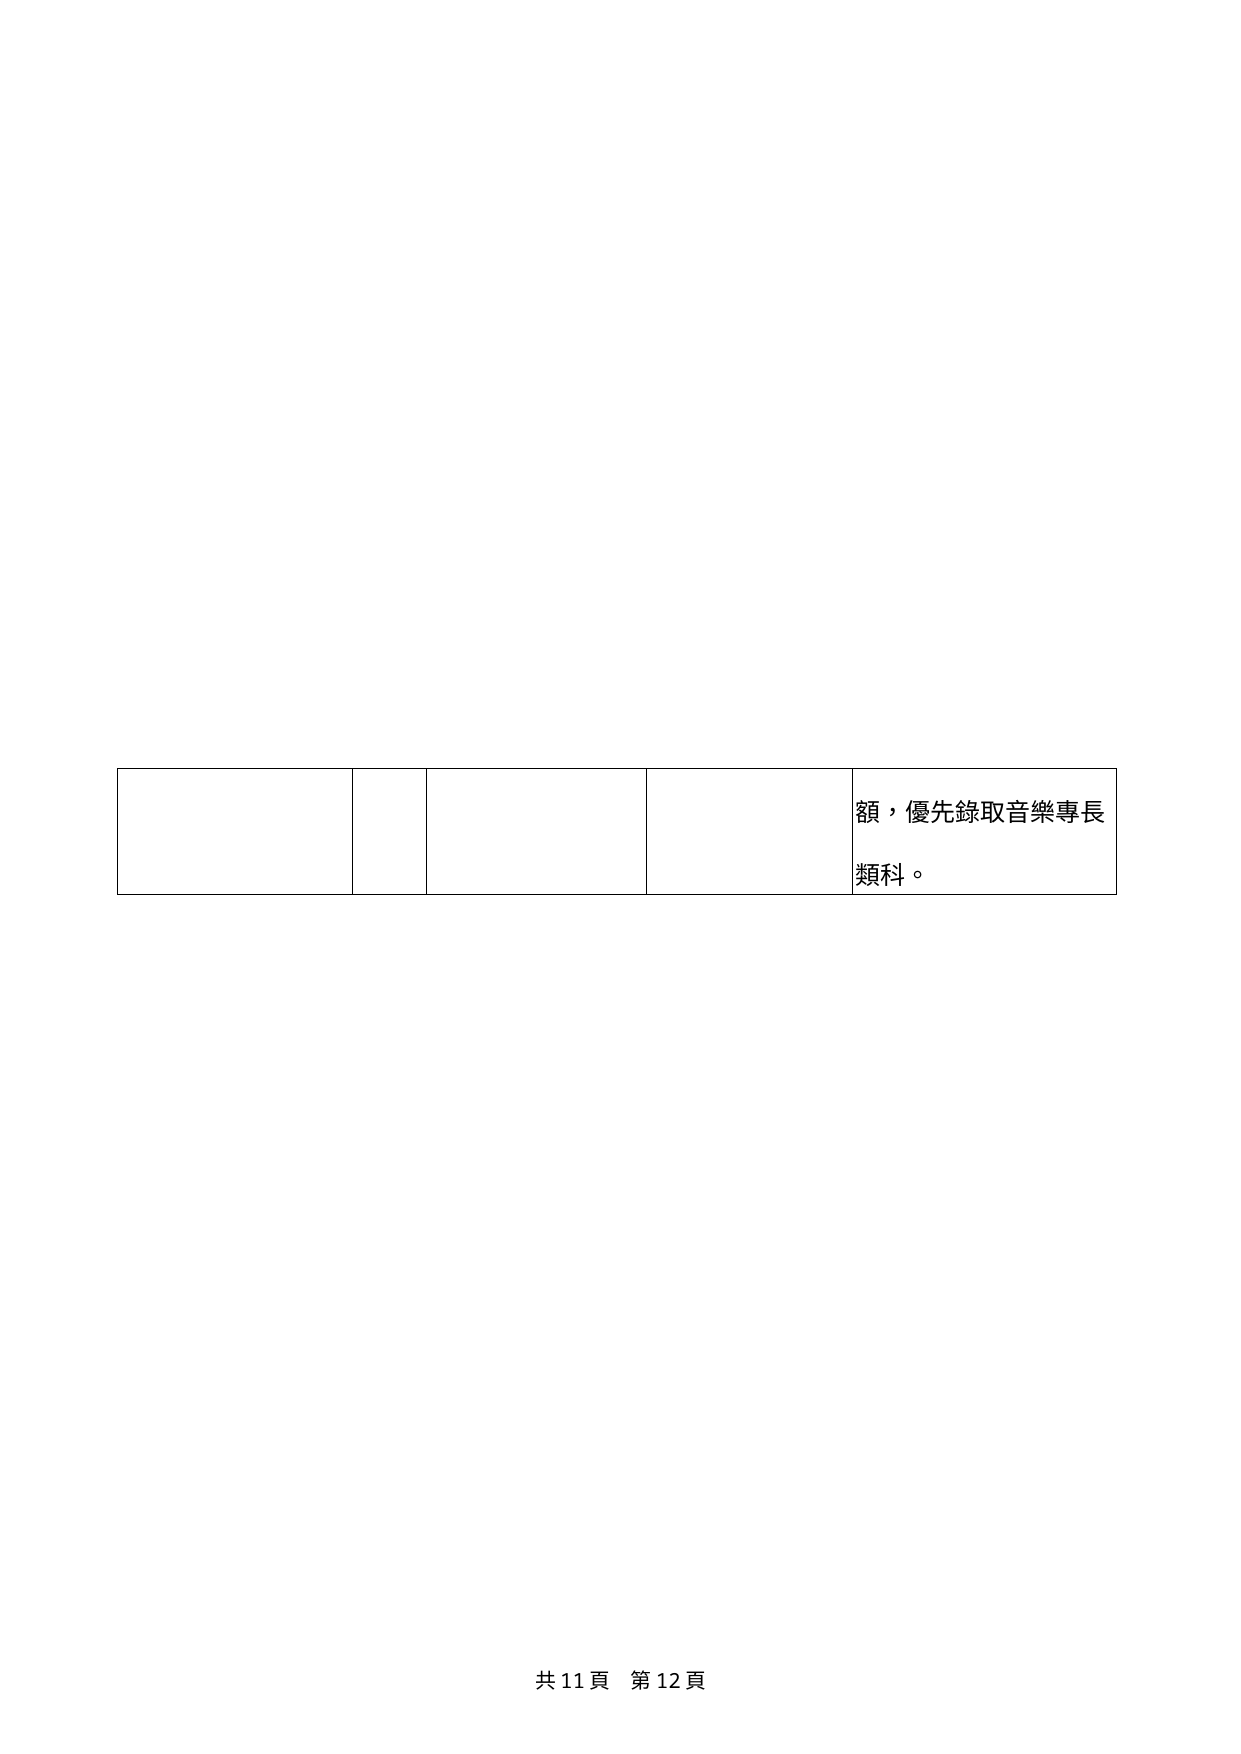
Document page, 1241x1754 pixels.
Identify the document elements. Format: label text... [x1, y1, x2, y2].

table_cell [647, 769, 852, 894]
table_cell [353, 769, 426, 894]
table_cell 額，優先錄取音樂專長類科。 [853, 769, 1116, 894]
table_cell [118, 769, 352, 894]
table_cell [427, 769, 646, 894]
